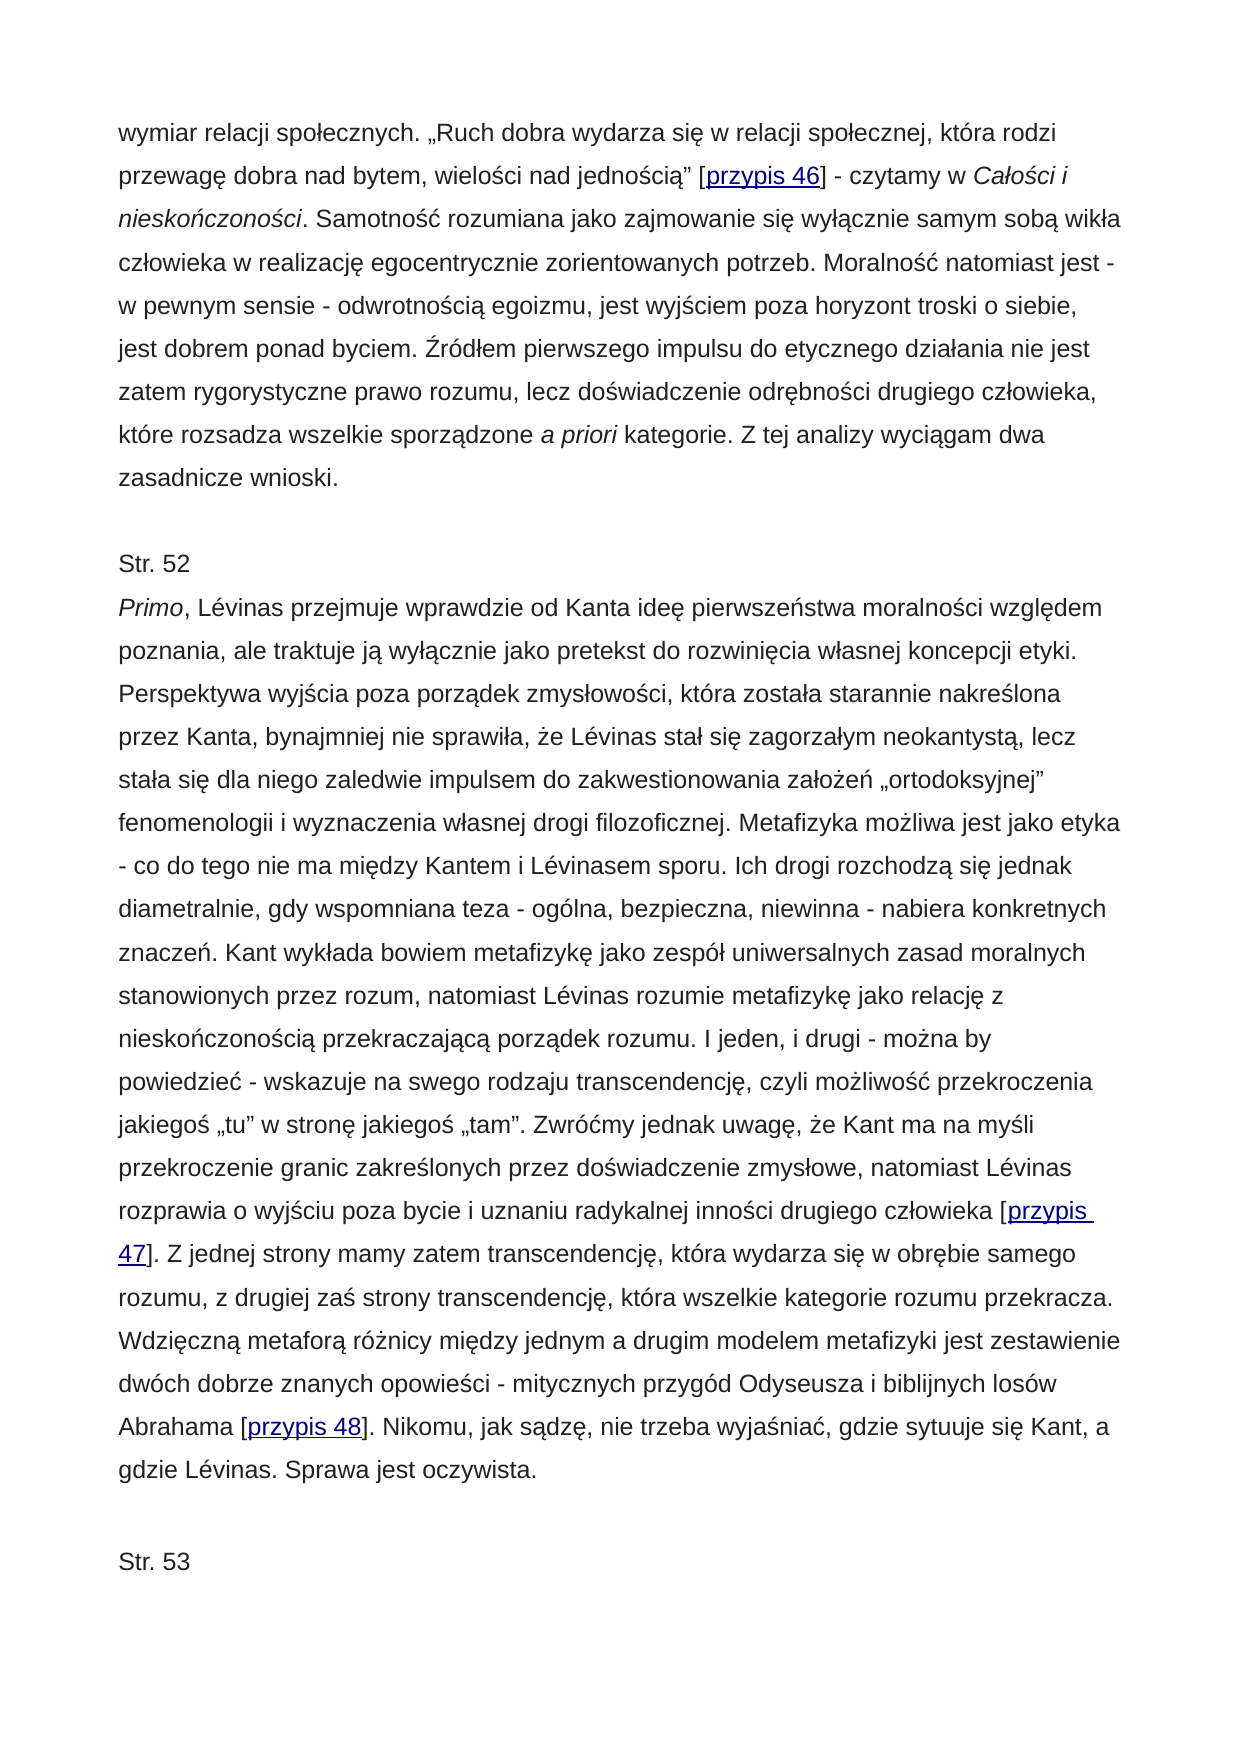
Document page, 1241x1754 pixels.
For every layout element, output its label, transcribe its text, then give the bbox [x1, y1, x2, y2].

text Str. 52 [118, 549, 1122, 578]
text Str. 53 [118, 1547, 1122, 1575]
text Primo, Lévinas przejmuje wprawdzie od Kanta ideę pierwszeństwa moralności względem poznania, ale traktuje ją wyłącznie jako pretekst do rozwinięcia własnej koncepcji etyki. Perspektywa wyjścia poza porządek zmysłowości, która została starannie nakreślona przez Kanta, bynajmniej nie sprawiła, że Lévinas stał się zagorzałym neokantystą, lecz stała się dla niego zaledwie impulsem do zakwestionowania założeń „ortodoksyjnej” fenomenologii i wyznaczenia własnej drogi filozoficznej. Metafizyka możliwa jest jako etyka - co do tego nie ma między Kantem i Lévinasem sporu. Ich drogi rozchodzą się jednak diametralnie, gdy wspomniana teza - ogólna, bezpieczna, niewinna - nabiera konkretnych znaczeń. Kant wykłada bowiem metafizykę jako zespół uniwersalnych zasad moralnych stanowionych przez rozum, natomiast Lévinas rozumie metafizykę jako relację z nieskończonością przekraczającą porządek rozumu. I jeden, i drugi - można by powiedzieć - wskazuje na swego rodzaju transcendencję, czyli możliwość przekroczenia jakiegoś „tu” w stronę jakiegoś „tam”. Zwróćmy jednak uwagę, że Kant ma na myśli przekroczenie granic zakreślonych przez doświadczenie zmysłowe, natomiast Lévinas rozprawia o wyjściu poza bycie i uznaniu radykalnej inności drugiego człowieka [przypis 47]. Z jednej strony mamy zatem transcendencję, która wydarza się w obrębie samego rozumu, z drugiej zaś strony transcendencję, która wszelkie kategorie rozumu przekracza. Wdzięczną metaforą różnicy między jednym a drugim modelem metafizyki jest zestawienie dwóch dobrze znanych opowieści - mitycznych przygód Odyseusza i biblijnych losów Abrahama [przypis 48]. Nikomu, jak sądzę, nie trzeba wyjaśniać, gdzie sytuuje się Kant, a gdzie Lévinas. Sprawa jest oczywista. [118, 592, 1122, 1484]
text wymiar relacji społecznych. „Ruch dobra wydarza się w relacji społecznej, która rodzi przewagę dobra nad bytem, wielości nad jednością” [przypis 46] - czytamy w Całości i nieskończoności. Samotność rozumiana jako zajmowanie się wyłącznie samym sobą wikła człowieka w realizację egocentrycznie zorientowanych potrzeb. Moralność natomiast jest - w pewnym sensie - odwrotnością egoizmu, jest wyjściem poza horyzont troski o siebie, jest dobrem ponad byciem. Źródłem pierwszego impulsu do etycznego działania nie jest zatem rygorystyczne prawo rozumu, lecz doświadczenie odrębności drugiego człowieka, które rozsadza wszelkie sporządzone a priori kategorie. Z tej analizy wyciągam dwa zasadnicze wnioski. [118, 118, 1122, 492]
